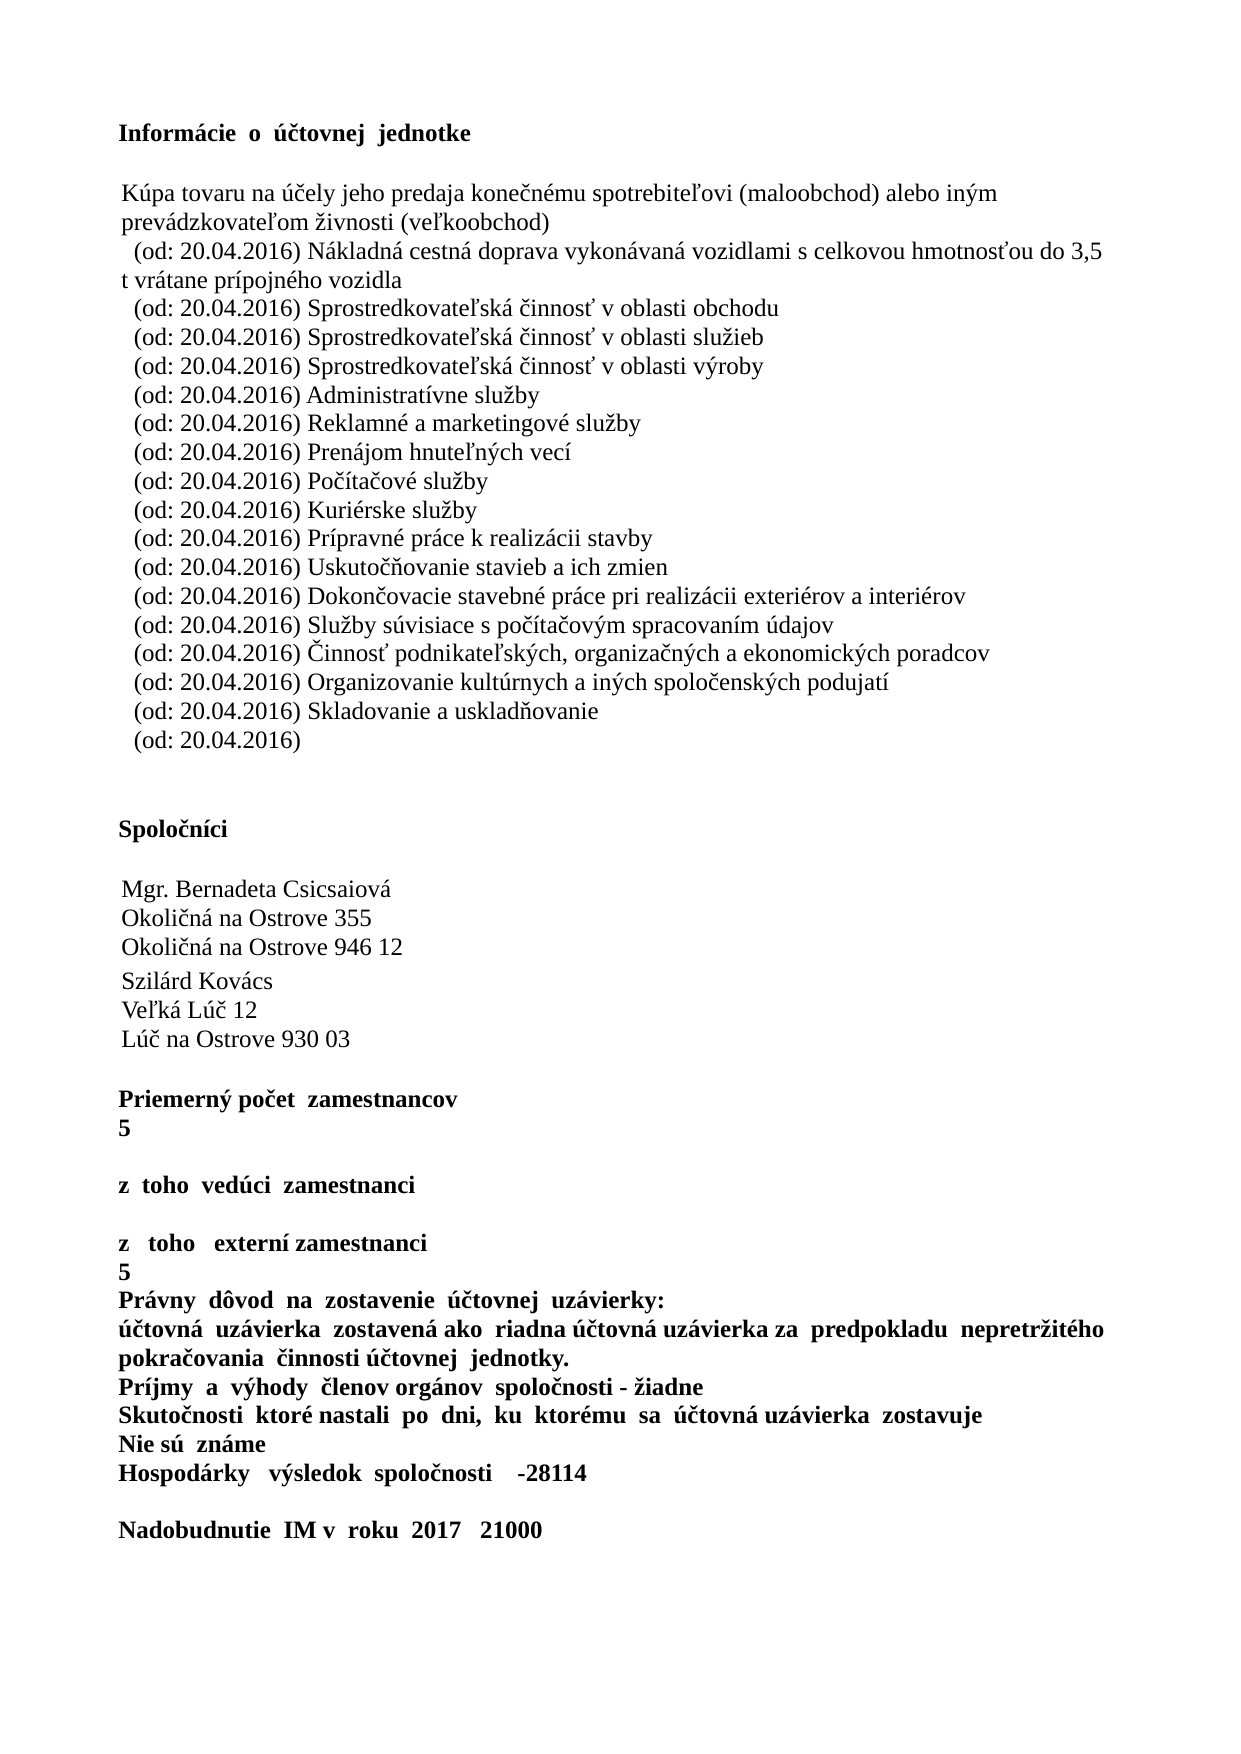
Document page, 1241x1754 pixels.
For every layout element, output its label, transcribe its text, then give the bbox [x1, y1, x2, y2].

text z toho vedúci zamestnanci [118, 1171, 1122, 1199]
table_header [1107, 176, 1115, 756]
text 5 [118, 1113, 1122, 1142]
table_header Mgr. Bernadeta Csicsaiová Okoličná na Ostrove 355 Okoličná na Ostrove 946 12 [118, 871, 1122, 963]
table_header [118, 756, 1115, 785]
text Nie sú známe [118, 1429, 1122, 1458]
text Priemerný počet zamestnancov [118, 1084, 1122, 1113]
text Informácie o účtovnej jednotke [118, 118, 1122, 147]
text Nadobudnutie IM v roku 2017 21000 [118, 1516, 1122, 1544]
text 5 [118, 1257, 1122, 1286]
text účtovná uzávierka zostavená ako riadna účtovná uzávierka za predpokladu nepretržitého pokračovania činnosti účtovnej jednotky. [118, 1314, 1122, 1372]
table_header Kúpa tovaru na účely jeho predaja konečnému spotrebiteľovi (maloobchod) alebo iným prevádzkovateľom živnosti (veľkoobchod) (od: 20.04.2016) Nákladná cestná doprava vykonávaná vozidlami s celkovou hmotnosťou do 3,5 t vrátane prípojného vozidla (od: 20.04.2016) Sprostredkovateľská činnosť v oblasti obchodu (od: 20.04.2016) Sprostredkovateľská činnosť v oblasti služieb (od: 20.04.2016) Sprostredkovateľská činnosť v oblasti výroby (od: 20.04.2016) Administratívne služby (od: 20.04.2016) Reklamné a marketingové služby (od: 20.04.2016) Prenájom hnuteľných vecí (od: 20.04.2016) Počítačové služby (od: 20.04.2016) Kuriérske služby (od: 20.04.2016) Prípravné práce k realizácii stavby (od: 20.04.2016) Uskutočňovanie stavieb a ich zmien (od: 20.04.2016) Dokončovacie stavebné práce pri realizácii exteriérov a interiérov (od: 20.04.2016) Služby súvisiace s počítačovým spracovaním údajov (od: 20.04.2016) Činnosť podnikateľských, organizačných a ekonomických poradcov (od: 20.04.2016) Organizovanie kultúrnych a iných spoločenských podujatí (od: 20.04.2016) Skladovanie a uskladňovanie (od: 20.04.2016) [118, 176, 1107, 756]
table_header [1115, 176, 1123, 785]
text Hospodárky výsledok spoločnosti -28114 [118, 1458, 1122, 1487]
text z toho externí zamestnanci [118, 1228, 1122, 1257]
text Skutočnosti ktoré nastali po dni, ku ktorému sa účtovná uzávierka zostavuje [118, 1401, 1122, 1429]
text Spoločníci [118, 814, 1122, 843]
table_header Szilárd Kovács Veľká Lúč 12 Lúč na Ostrove 930 03 [118, 964, 1122, 1056]
text Právny dôvod na zostavenie účtovnej uzávierky: [118, 1286, 1122, 1314]
text Príjmy a výhody členov orgánov spoločnosti - žiadne [118, 1372, 1122, 1401]
